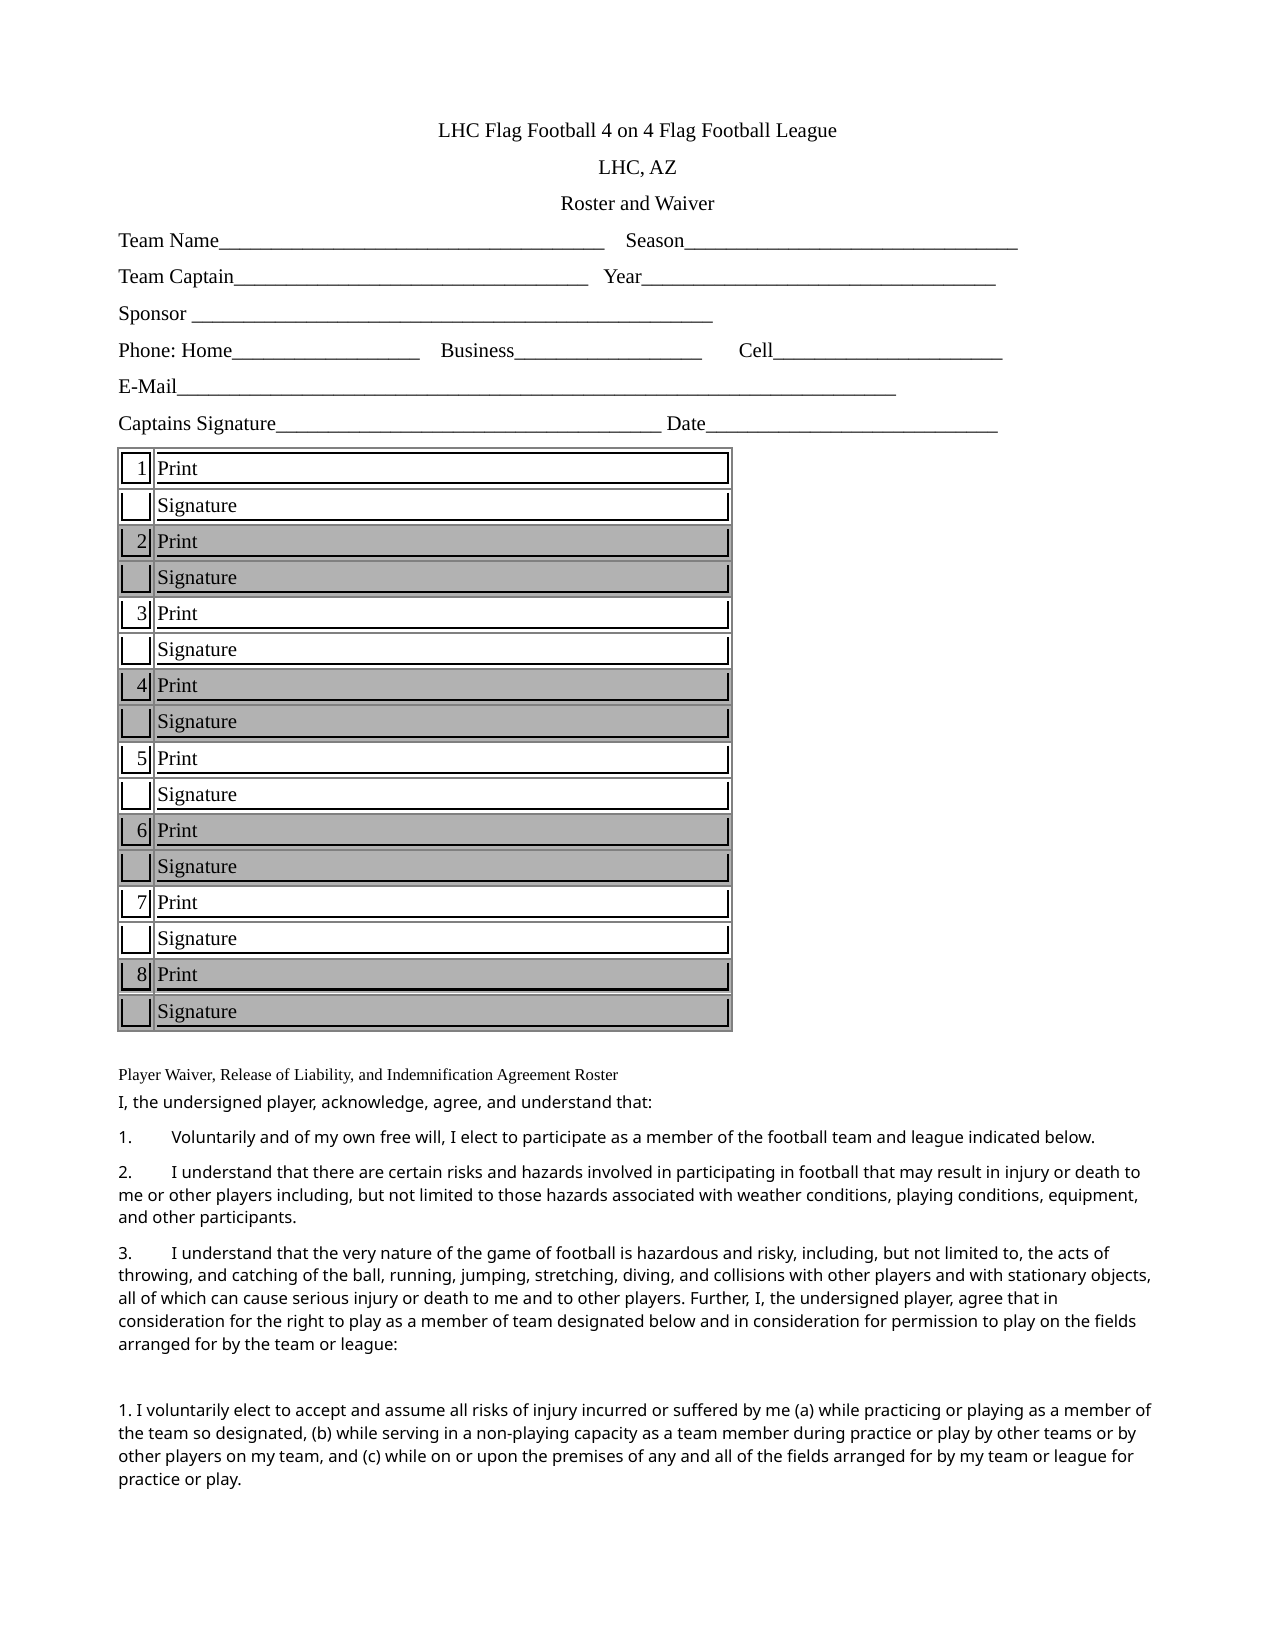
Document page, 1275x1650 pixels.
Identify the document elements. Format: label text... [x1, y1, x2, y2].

table_cell Print [155, 526, 731, 560]
text I, the undersigned player, acknowledge, agree, and understand that: [118, 1090, 1157, 1113]
table_header 1 [119, 449, 153, 487]
table_cell 6 [119, 815, 153, 849]
text E-Mail_____________________________________________________________________ [118, 374, 1157, 398]
table_cell [119, 706, 153, 741]
text Player Waiver, Release of Liability, and Indemnification Agreement Roster [118, 1062, 1135, 1084]
table_cell Print [155, 670, 731, 704]
table_cell [119, 996, 153, 1030]
text Roster and Waiver [118, 191, 1157, 215]
table_cell Print [155, 960, 731, 993]
table_cell [119, 634, 153, 668]
table_cell [119, 923, 153, 957]
text Captains Signature_____________________________________ Date____________________________ [118, 411, 1157, 435]
table_cell [119, 562, 153, 596]
table_cell 7 [119, 887, 153, 921]
text LHC Flag Football 4 on 4 Flag Football League [118, 118, 1157, 142]
table_cell 4 [119, 670, 153, 704]
text Sponsor __________________________________________________ [118, 301, 1157, 325]
table_cell Signature [155, 923, 731, 957]
text Phone: Home__________________ Business__________________ Cell______________________ [118, 337, 1157, 362]
table_cell Signature [155, 851, 731, 885]
table_cell [119, 851, 153, 885]
text Team Captain__________________________________ Year__________________________________ [118, 264, 1157, 288]
table_cell Signature [155, 490, 731, 524]
text 2. I understand that there are certain risks and hazards involved in participating in football that may result in injury or death to me or other players including, but not limited to those hazards associated with weather conditions, playing conditions, equipment, and other participants. [118, 1161, 1157, 1229]
table_cell Signature [155, 996, 731, 1030]
table_cell Signature [155, 634, 731, 668]
table_cell Signature [155, 779, 731, 813]
table_cell 8 [119, 960, 153, 993]
text 1. I voluntarily elect to accept and assume all risks of injury incurred or suffered by me (a) while practicing or playing as a member of the team so designated, (b) while serving in a non-playing capacity as a team member during practice or play by other teams or by other players on my team, and (c) while on or upon the premises of any and all of the fields arranged for by my team or league for practice or play. [118, 1399, 1157, 1490]
table_cell Print [155, 887, 731, 921]
table_cell 3 [119, 598, 153, 632]
text LHC, AZ [118, 155, 1157, 179]
table_cell 2 [119, 526, 153, 560]
table_cell Signature [155, 562, 731, 596]
table_cell Print [155, 815, 731, 849]
text 1. Voluntarily and of my own free will, I elect to participate as a member of the football team and league indicated below. [118, 1126, 1157, 1148]
table_cell Print [155, 743, 731, 777]
table_cell [119, 779, 153, 813]
table_cell [119, 490, 153, 524]
text Team Name_____________________________________ Season________________________________ [118, 228, 1157, 252]
table_cell 5 [119, 743, 153, 777]
table_cell Signature [155, 706, 731, 741]
table_cell Print [155, 598, 731, 632]
text 3. I understand that the very nature of the game of football is hazardous and risky, including, but not limited to, the acts of throwing, and catching of the ball, running, jumping, stretching, diving, and collisions with other players and with stationary objects, all of which can cause serious injury or death to me and to other players. Further, I, the undersigned player, agree that in consideration for the right to play as a member of team designated below and in consideration for permission to play on the fields arranged for by the team or league: [118, 1241, 1157, 1355]
table_header Print [155, 449, 731, 487]
